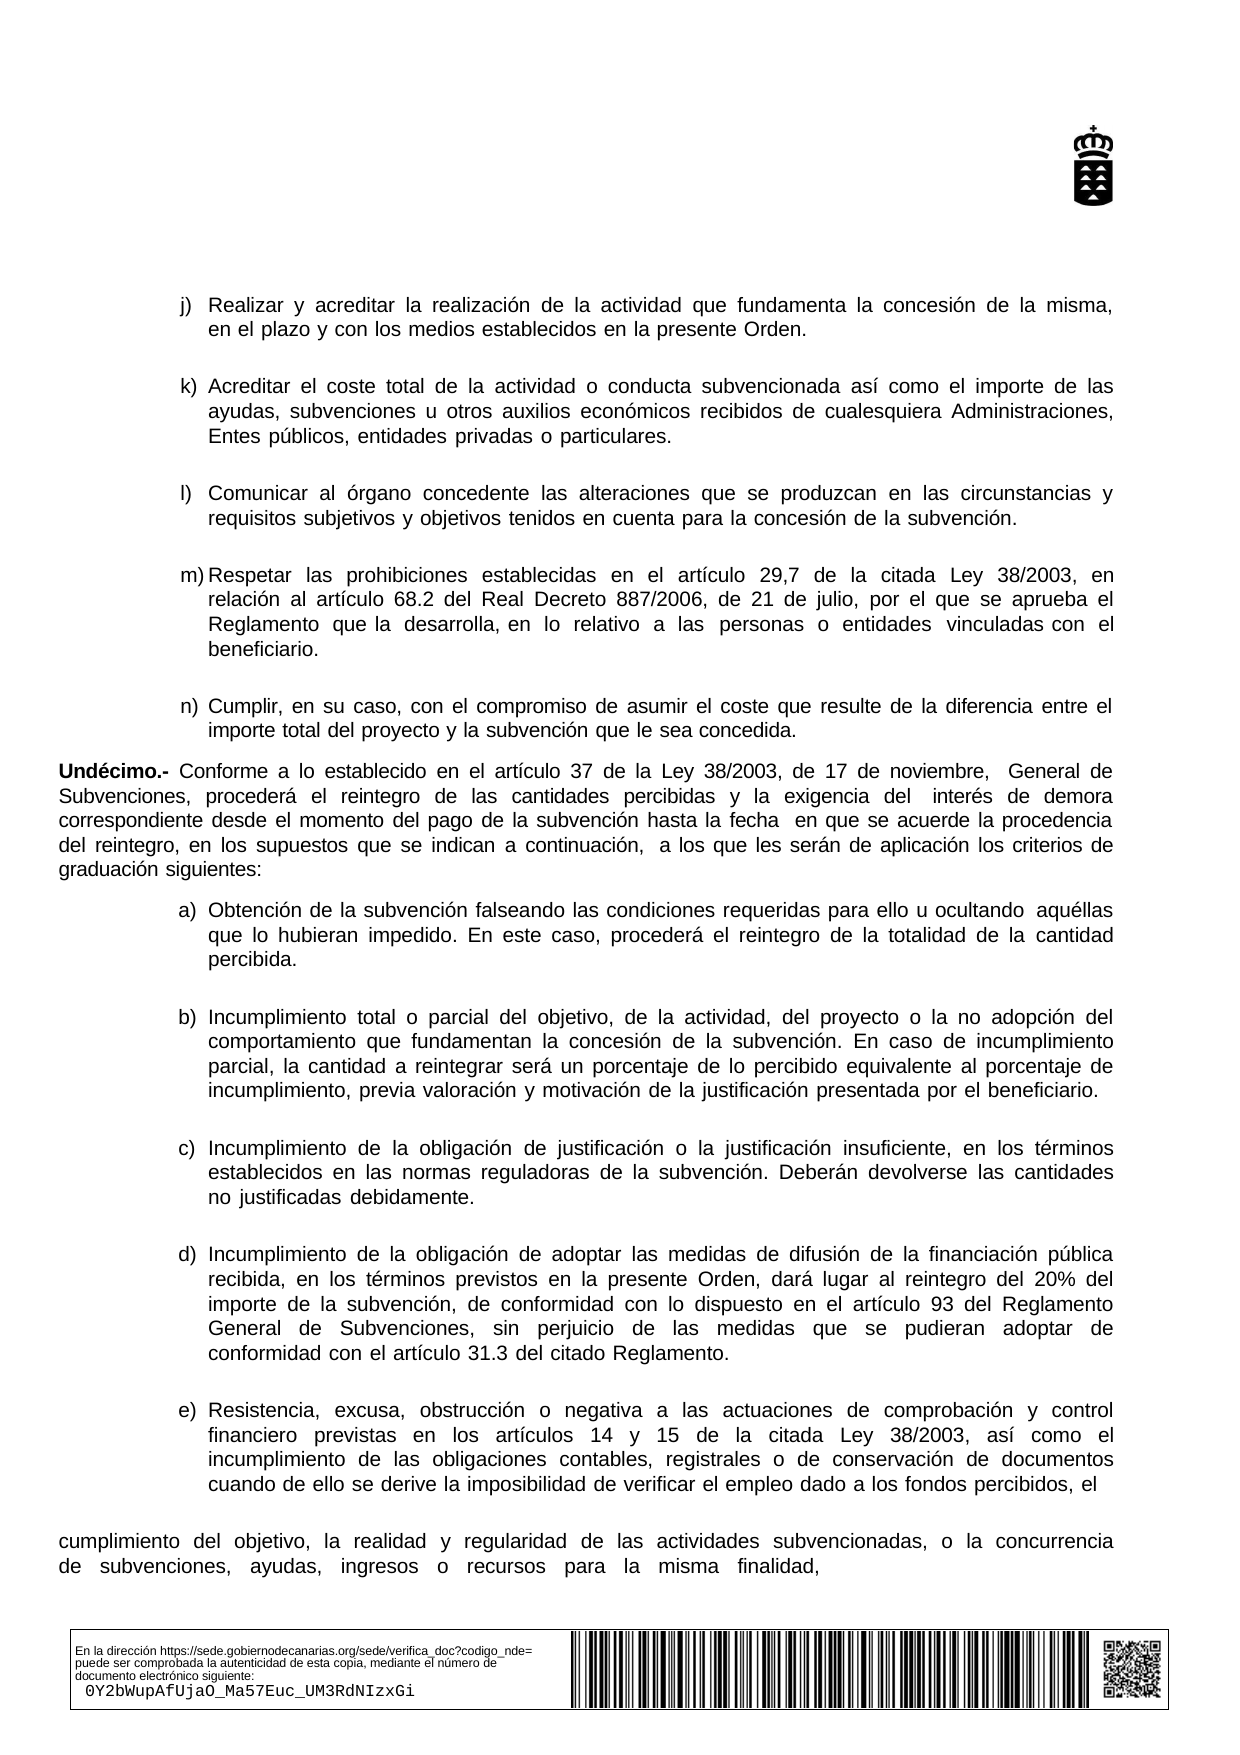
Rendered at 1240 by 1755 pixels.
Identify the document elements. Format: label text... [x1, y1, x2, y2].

list Resistencia, excusa, obstrucción o negativa a las actuaciones de comprobación y control financiero previstas en los artículos 14 y 15 de la citada Ley 38/2003, así como el incumplimiento de las obligaciones contables, registrales o de conservación de documentos cuando de ello se derive la imposibilidad de verificar el empleo dado a los fondos percibidos, el [178, 1398, 1114, 1496]
list Comunicar al órgano concedente las alteraciones que se produzcan en las circunstancias y requisitos subjetivos y objetivos tenidos en cuenta para la concesión de la subvención. [180, 481, 1113, 529]
list Respetar las prohibiciones establecidas en el artículo 29,7 de la citada Ley 38/2003, en relación al artículo 68.2 del Real Decreto 887/2006, de 21 de julio, por el que se aprueba el Reglamento que la desarrolla, en lo relativo a las personas o entidades vinculadas con el beneficiario. [180, 563, 1114, 660]
list Obtención de la subvención falseando las condiciones requeridas para ello u ocultando aquéllas que lo hubieran impedido. En este caso, procederá el reintegro de la totalidad de la cantidad percibida. [178, 898, 1114, 971]
list Realizar y acreditar la realización de la actividad que fundamenta la concesión de la misma, en el plazo y con los medios establecidos en la presente Orden. [180, 293, 1113, 341]
text cumplimiento del objetivo, la realidad y regularidad de las actividades subvencionadas, o la concurrencia de subvenciones, ayudas, ingresos o recursos para la misma finalidad, [58, 1529, 1114, 1577]
list Cumplir, en su caso, con el compromiso de asumir el coste que resulte de la diferencia entre el importe total del proyecto y la subvención que le sea concedida. [180, 694, 1113, 742]
list Incumplimiento total o parcial del objetivo, de la actividad, del proyecto o la no adopción del comportamiento que fundamentan la concesión de la subvención. En caso de incumplimiento parcial, la cantidad a reintegrar será un porcentaje de lo percibido equivalente al porcentaje de incumplimiento, previa valoración y motivación de la justificación presentada por el beneficiario. [178, 1004, 1114, 1102]
list Acreditar el coste total de la actividad o conducta subvencionada así como el importe de las ayudas, subvenciones u otros auxilios económicos recibidos de cualesquiera Administraciones, Entes públicos, entidades privadas o particulares. [180, 374, 1114, 447]
text Undécimo.- Conforme a lo establecido en el artículo 37 de la Ley 38/2003, de 17 de noviembre, General de Subvenciones, procederá el reintegro de las cantidades percibidas y la exigencia del interés de demora correspondiente desde el momento del pago de la subvención hasta la fecha en que se acuerde la procedencia del reintegro, en los supuestos que se indican a continuación, a los que les serán de aplicación los criterios de graduación siguientes: [58, 759, 1114, 881]
list Incumplimiento de la obligación de adoptar las medidas de difusión de la financiación pública recibida, en los términos previstos en la presente Orden, dará lugar al reintegro del 20% del importe de la subvención, de conformidad con lo dispuesto en el artículo 93 del Reglamento General de Subvenciones, sin perjuicio de las medidas que se pudieran adoptar de conformidad con el artículo 31.3 del citado Reglamento. [178, 1242, 1113, 1364]
list Incumplimiento de la obligación de justificación o la justificación insuficiente, en los términos establecidos en las normas reguladoras de la subvención. Deberán devolverse las cantidades no justificadas debidamente. [178, 1136, 1114, 1209]
